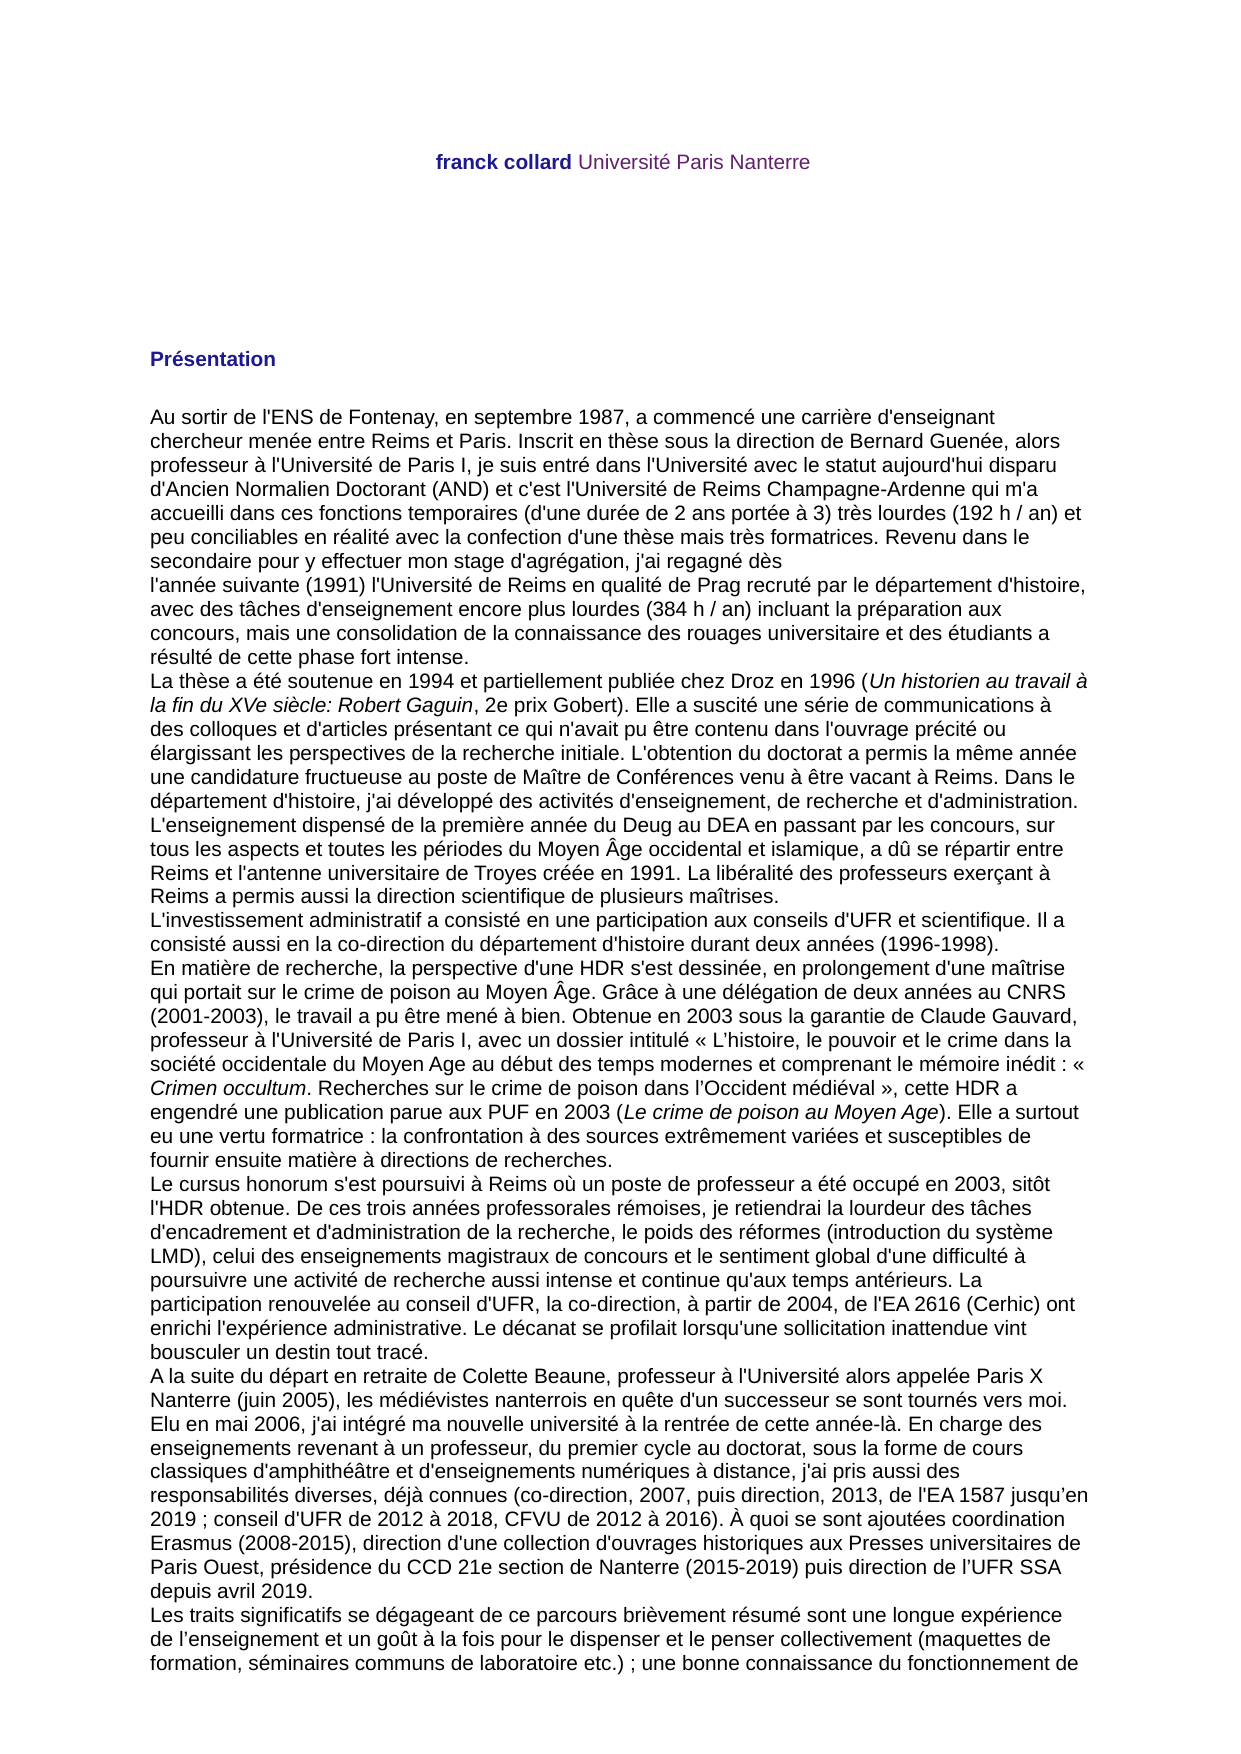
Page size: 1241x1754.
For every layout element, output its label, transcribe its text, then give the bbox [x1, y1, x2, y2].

subtitle franck collard Université Paris Nanterre [150, 150, 1090, 174]
text l'année suivante (1991) l'Université de Reims en qualité de Prag recruté par le département d'histoire, avec des tâches d'enseignement encore plus lourdes (384 h / an) incluant la préparation aux concours, mais une consolidation de la connaissance des rouages universitaire et des étudiants a résulté de cette phase fort intense. [150, 573, 1090, 669]
text La thèse a été soutenue en 1994 et partiellement publiée chez Droz en 1996 (Un historien au travail à la fin du XVe siècle: Robert Gaguin, 2e prix Gobert). Elle a suscité une série de communications à des colloques et d'articles présentant ce qui n'avait pu être contenu dans l'ouvrage précité ou élargissant les perspectives de la recherche initiale. L'obtention du doctorat a permis la même année une candidature fructueuse au poste de Maître de Conférences venu à être vacant à Reims. Dans le département d'histoire, j'ai développé des activités d'enseignement, de recherche et d'administration. L'enseignement dispensé de la première année du Deug au DEA en passant par les concours, sur tous les aspects et toutes les périodes du Moyen Âge occidental et islamique, a dû se répartir entre Reims et l'antenne universitaire de Troyes créée en 1991. La libéralité des professeurs exerçant à Reims a permis aussi la direction scientifique de plusieurs maîtrises. [150, 669, 1090, 908]
text A la suite du départ en retraite de Colette Beaune, professeur à l'Université alors appelée Paris X Nanterre (juin 2005), les médiévistes nanterrois en quête d'un successeur se sont tournés vers moi. Elu en mai 2006, j'ai intégré ma nouvelle université à la rentrée de cette année-là. En charge des enseignements revenant à un professeur, du premier cycle au doctorat, sous la forme de cours classiques d'amphithéâtre et d'enseignements numériques à distance, j'ai pris aussi des responsabilités diverses, déjà connues (co-direction, 2007, puis direction, 2013, de l'EA 1587 jusqu’en 2019 ; conseil d'UFR de 2012 à 2018, CFVU de 2012 à 2016). À quoi se sont ajoutées coordination Erasmus (2008-2015), direction d'une collection d'ouvrages historiques aux Presses universitaires de Paris Ouest, présidence du CCD 21e section de Nanterre (2015-2019) puis direction de l’UFR SSA depuis avril 2019. [150, 1363, 1090, 1603]
text Le cursus honorum s'est poursuivi à Reims où un poste de professeur a été occupé en 2003, sitôt l'HDR obtenue. De ces trois années professorales rémoises, je retiendrai la lourdeur des tâches d'encadrement et d'administration de la recherche, le poids des réformes (introduction du système LMD), celui des enseignements magistraux de concours et le sentiment global d'une difficulté à poursuivre une activité de recherche aussi intense et continue qu'aux temps antérieurs. La participation renouvelée au conseil d'UFR, la co-direction, à partir de 2004, de l'EA 2616 (Cerhic) ont enrichi l'expérience administrative. Le décanat se profilait lorsqu'une sollicitation inattendue vint bousculer un destin tout tracé. [150, 1172, 1090, 1363]
text L'investissement administratif a consisté en une participation aux conseils d'UFR et scientifique. Il a consisté aussi en la co-direction du département d'histoire durant deux années (1996-1998). [150, 908, 1090, 956]
text Les traits significatifs se dégageant de ce parcours brièvement résumé sont une longue expérience de l’enseignement et un goût à la fois pour le dispenser et le penser collectivement (maquettes de formation, séminaires communs de laboratoire etc.) ; une bonne connaissance du fonctionnement de [150, 1603, 1090, 1675]
text En matière de recherche, la perspective d'une HDR s'est dessinée, en prolongement d'une maîtrise qui portait sur le crime de poison au Moyen Âge. Grâce à une délégation de deux années au CNRS (2001-2003), le travail a pu être mené à bien. Obtenue en 2003 sous la garantie de Claude Gauvard, professeur à l'Université de Paris I, avec un dossier intitulé « L’histoire, le pouvoir et le crime dans la société occidentale du Moyen Age au début des temps modernes et comprenant le mémoire inédit : « Crimen occultum. Recherches sur le crime de poison dans l’Occident médiéval », cette HDR a engendré une publication parue aux PUF en 2003 (Le crime de poison au Moyen Age). Elle a surtout eu une vertu formatrice : la confrontation à des sources extrêmement variées et susceptibles de fournir ensuite matière à directions de recherches. [150, 956, 1090, 1172]
subtitle Présentation [150, 347, 1090, 371]
text Au sortir de l'ENS de Fontenay, en septembre 1987, a commencé une carrière d'enseignant chercheur menée entre Reims et Paris. Inscrit en thèse sous la direction de Bernard Guenée, alors professeur à l'Université de Paris I, je suis entré dans l'Université avec le statut aujourd'hui disparu d'Ancien Normalien Doctorant (AND) et c'est l'Université de Reims Champagne-Ardenne qui m'a accueilli dans ces fonctions temporaires (d'une durée de 2 ans portée à 3) très lourdes (192 h / an) et peu conciliables en réalité avec la confection d'une thèse mais très formatrices. Revenu dans le secondaire pour y effectuer mon stage d'agrégation, j'ai regagné dès [150, 405, 1090, 573]
